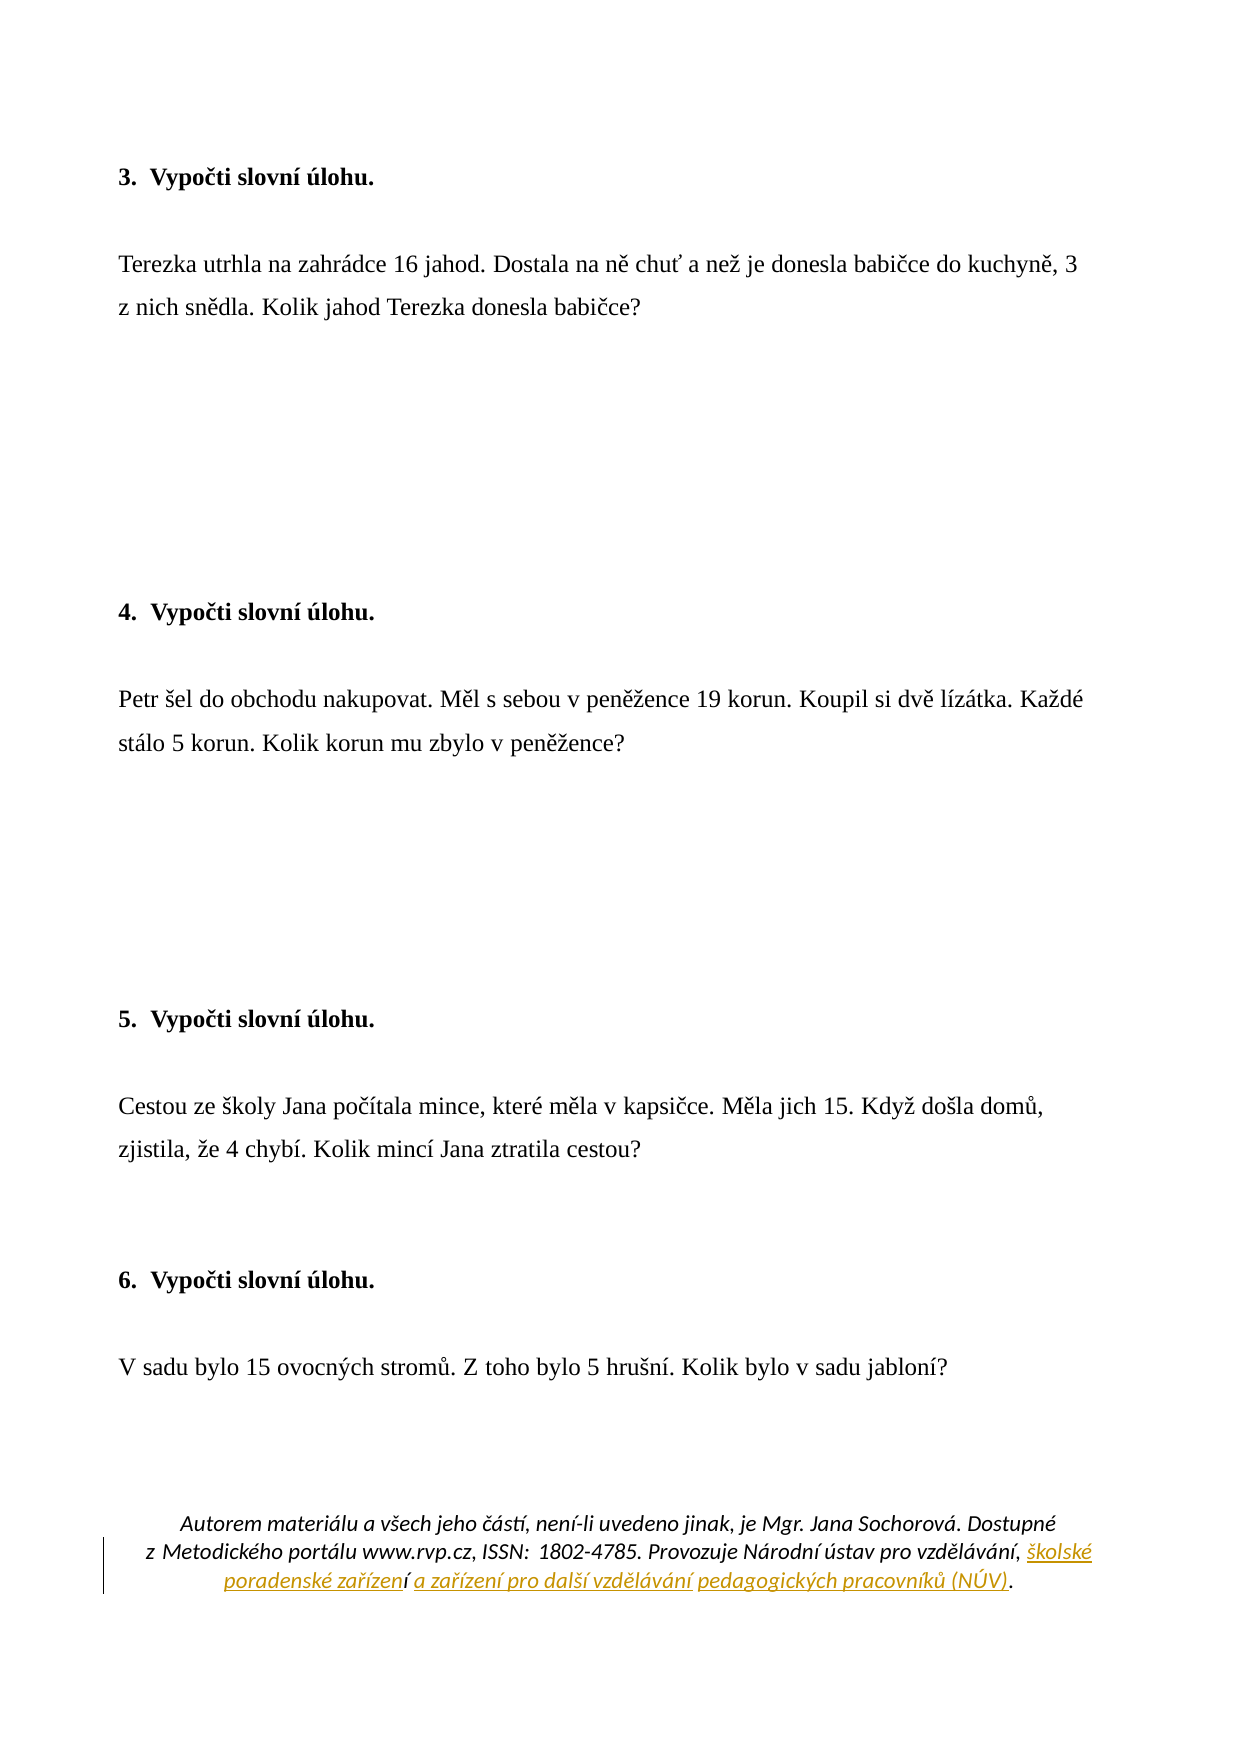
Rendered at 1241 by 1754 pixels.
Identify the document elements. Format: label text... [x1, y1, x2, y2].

text 6. Vypočti slovní úlohu. [118, 1265, 1122, 1294]
text Cestou ze školy Jana počítala mince, které měla v kapsičce. Měla jich 15. Když došla domů, zjistila, že 4 chybí. Kolik mincí Jana ztratila cestou? [118, 1091, 1122, 1163]
text 5. Vypočti slovní úlohu. [118, 1004, 1122, 1033]
text 3. Vypočti slovní úlohu. [118, 162, 1122, 191]
text V sadu bylo 15 ovocných stromů. Z toho bylo 5 hrušní. Kolik bylo v sadu jabloní? [118, 1352, 1122, 1381]
text 4. Vypočti slovní úlohu. [118, 597, 1122, 626]
text Terezka utrhla na zahrádce 16 jahod. Dostala na ně chuť a než je donesla babičce do kuchyně, 3 z nich snědla. Kolik jahod Terezka donesla babičce? [118, 249, 1122, 321]
text Petr šel do obchodu nakupovat. Měl s sebou v peněžence 19 korun. Koupil si dvě lízátka. Každé stálo 5 korun. Kolik korun mu zbylo v peněžence? [118, 684, 1122, 757]
